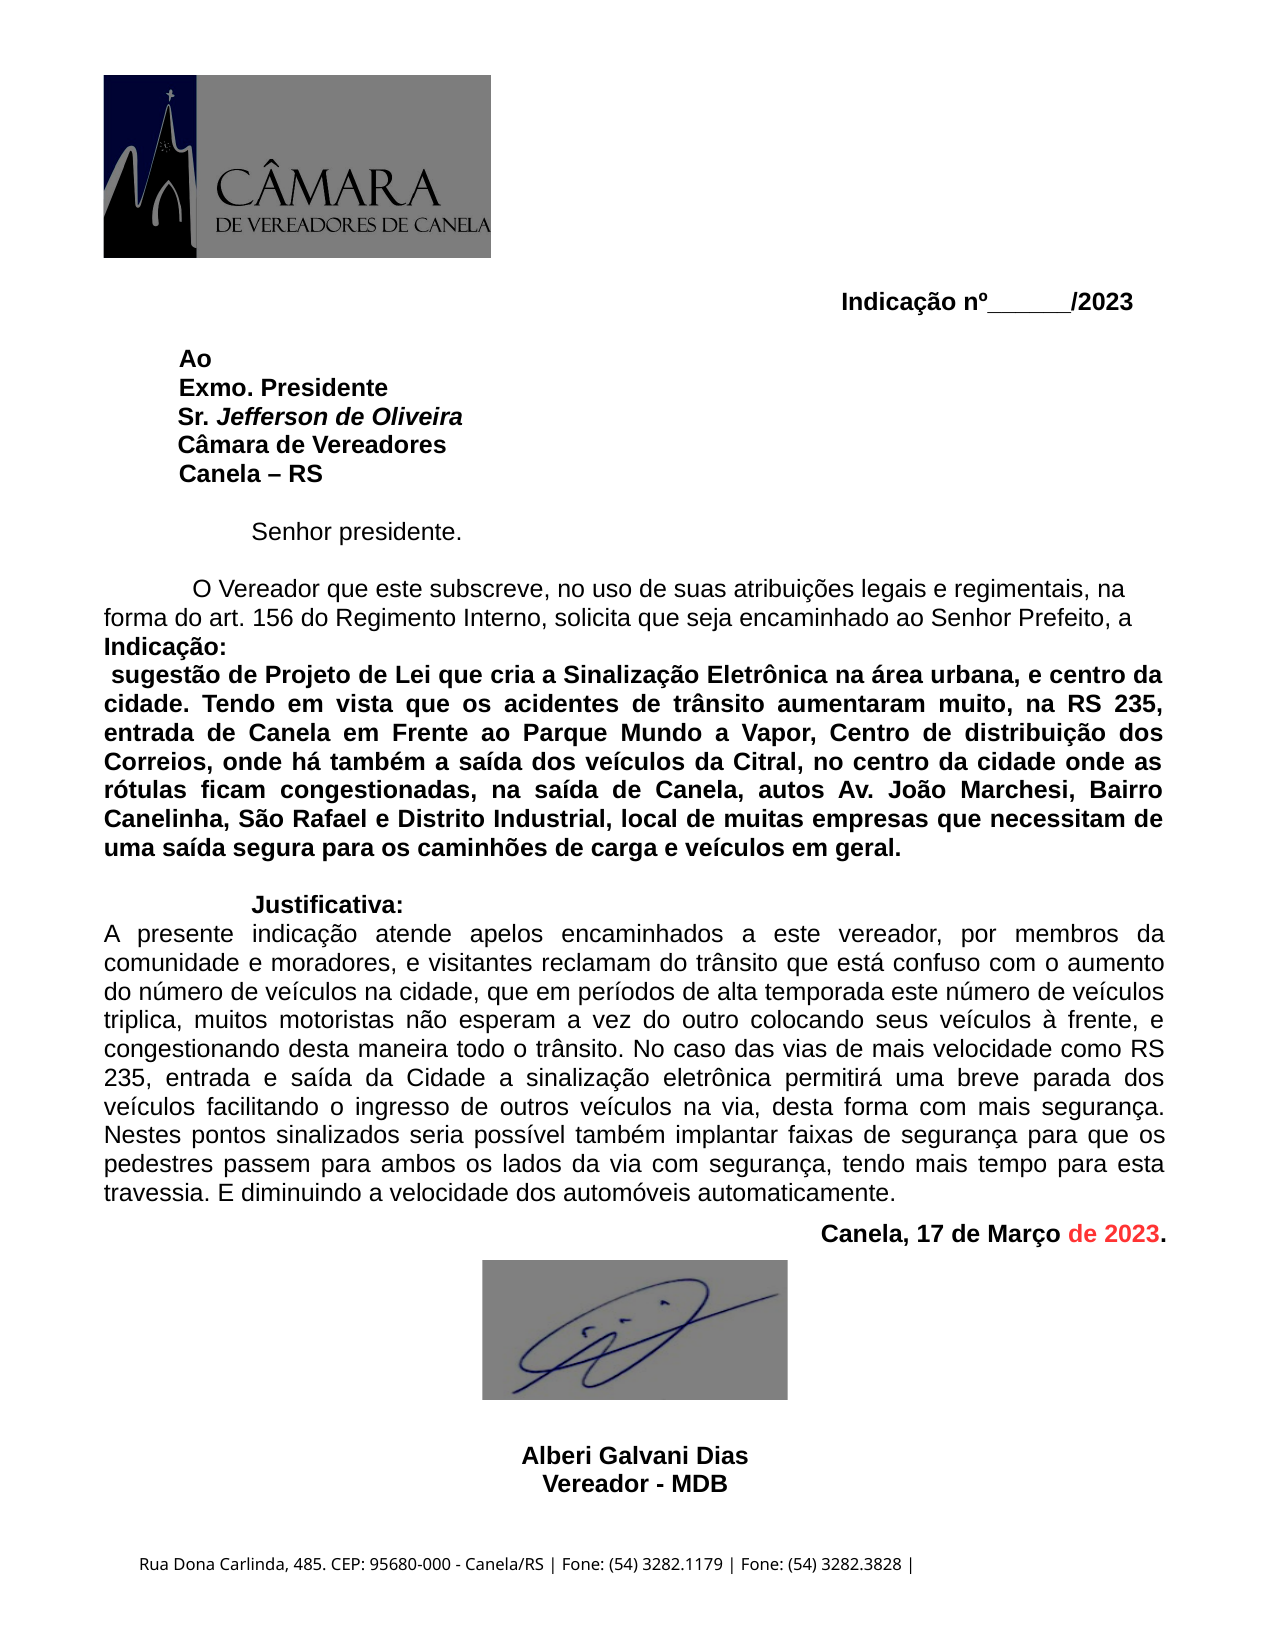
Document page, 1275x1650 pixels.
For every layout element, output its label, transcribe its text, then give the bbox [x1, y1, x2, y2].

text Ao [103, 344, 1167, 373]
text Indicação nº______/2023 [103, 287, 1167, 315]
text Alberi Galvani Dias [103, 1441, 1167, 1469]
text O Vereador que este subscreve, no uso de suas atribuições legais e regimentais, na forma do art. 156 do Regimento Interno, solicita que seja encaminhado ao Senhor Prefeito, a Indicação: [103, 574, 1165, 660]
text Câmara de Vereadores [103, 430, 1167, 459]
text Exmo. Presidente [103, 373, 1167, 402]
text Canela, 17 de Março de 2023. [103, 1219, 1167, 1248]
text Canela – RS [103, 459, 1167, 488]
text Senhor presidente. [103, 517, 1167, 545]
text A presente indicação atende apelos encaminhados a este vereador, por membros da comunidade e moradores, e visitantes reclamam do trânsito que está confuso com o aumento do número de veículos na cidade, que em períodos de alta temporada este número de veículos triplica, muitos motoristas não esperam a vez do outro colocando seus veículos à frente, e congestionando desta maneira todo o trânsito. No caso das vias de mais velocidade como RS 235, entrada e saída da Cidade a sinalização eletrônica permitirá uma breve parada dos veículos facilitando o ingresso de outros veículos na via, desta forma com mais segurança. Nestes pontos sinalizados seria possível também implantar faixas de segurança para que os pedestres passem para ambos os lados da via com segurança, tendo mais tempo para esta travessia. E diminuindo a velocidade dos automóveis automaticamente. [103, 919, 1167, 1207]
text Vereador - MDB [103, 1469, 1167, 1498]
text Sr. Jefferson de Oliveira [103, 402, 1167, 430]
text sugestão de Projeto de Lei que cria a Sinalização Eletrônica na área urbana, e centro da cidade. Tendo em vista que os acidentes de trânsito aumentaram muito, na RS 235, entrada de Canela em Frente ao Parque Mundo a Vapor, Centro de distribuição dos Correios, onde há também a saída dos veículos da Citral, no centro da cidade onde as rótulas ficam congestionadas, na saída de Canela, autos Av. João Marchesi, Bairro Canelinha, São Rafael e Distrito Industrial, local de muitas empresas que necessitam de uma saída segura para os caminhões de carga e veículos em geral. [103, 660, 1165, 862]
text Justificativa: [103, 890, 1167, 919]
